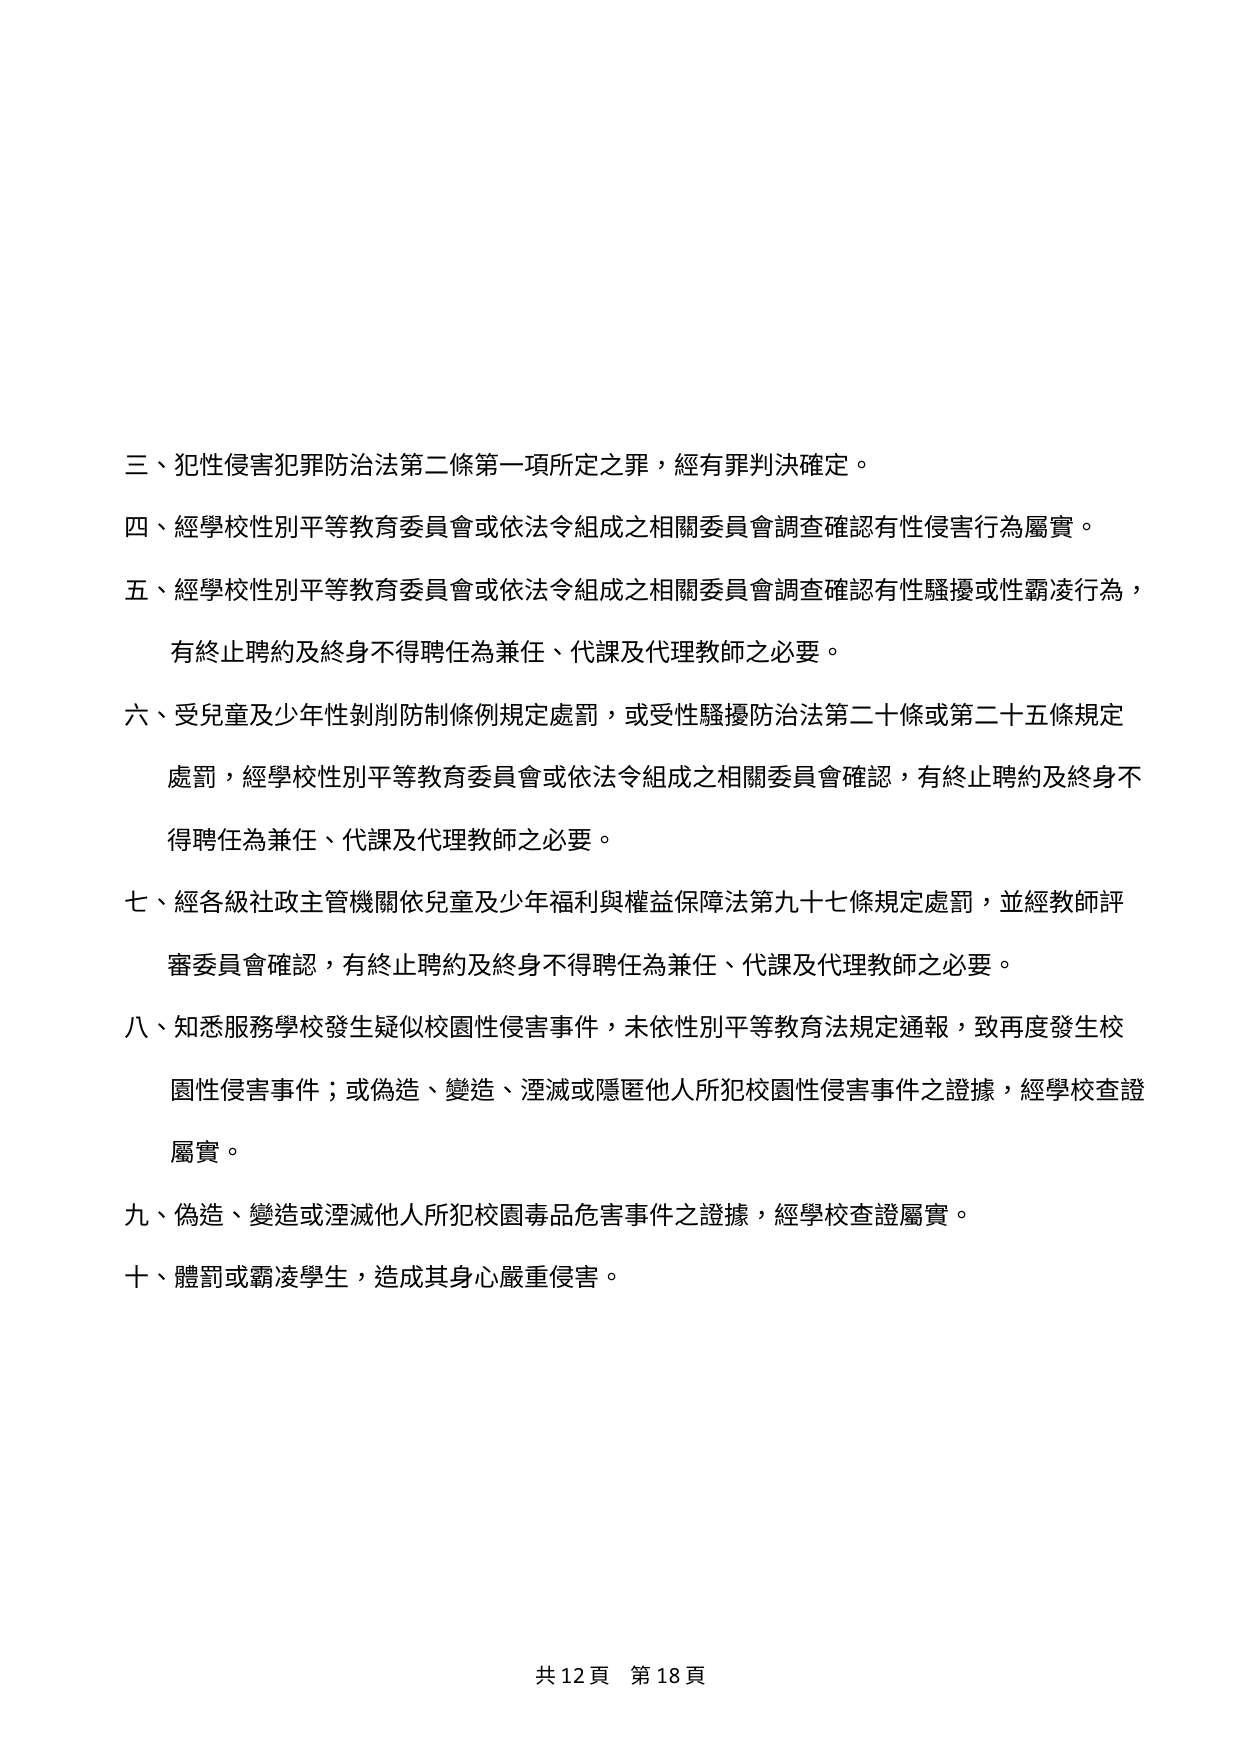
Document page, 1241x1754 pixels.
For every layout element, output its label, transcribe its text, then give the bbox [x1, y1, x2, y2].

text 十、體罰或霸凌學生，造成其身心嚴重侵害。 [94, 1234, 1146, 1297]
text 九、偽造、變造或湮滅他人所犯校園毒品危害事件之證據，經學校查證屬實。 [94, 1172, 1146, 1234]
text 三、犯性侵害犯罪防治法第二條第一項所定之罪，經有罪判決確定。 [94, 422, 1146, 484]
text 七、經各級社政主管機關依兒童及少年福利與權益保障法第九十七條規定處罰，並經教師評審委員會確認，有終止聘約及終身不得聘任為兼任、代課及代理教師之必要。 [94, 859, 1146, 984]
text 八、知悉服務學校發生疑似校園性侵害事件，未依性別平等教育法規定通報，致再度發生校園性侵害事件；或偽造、變造、湮滅或隱匿他人所犯校園性侵害事件之證據，經學校查證屬實。 [94, 984, 1146, 1172]
text 六、受兒童及少年性剝削防制條例規定處罰，或受性騷擾防治法第二十條或第二十五條規定處罰，經學校性別平等教育委員會或依法令組成之相關委員會確認，有終止聘約及終身不得聘任為兼任、代課及代理教師之必要。 [94, 672, 1146, 859]
text 四、經學校性別平等教育委員會或依法令組成之相關委員會調查確認有性侵害行為屬實。 [94, 484, 1146, 547]
text 五、經學校性別平等教育委員會或依法令組成之相關委員會調查確認有性騷擾或性霸凌行為，有終止聘約及終身不得聘任為兼任、代課及代理教師之必要。 [94, 547, 1146, 672]
